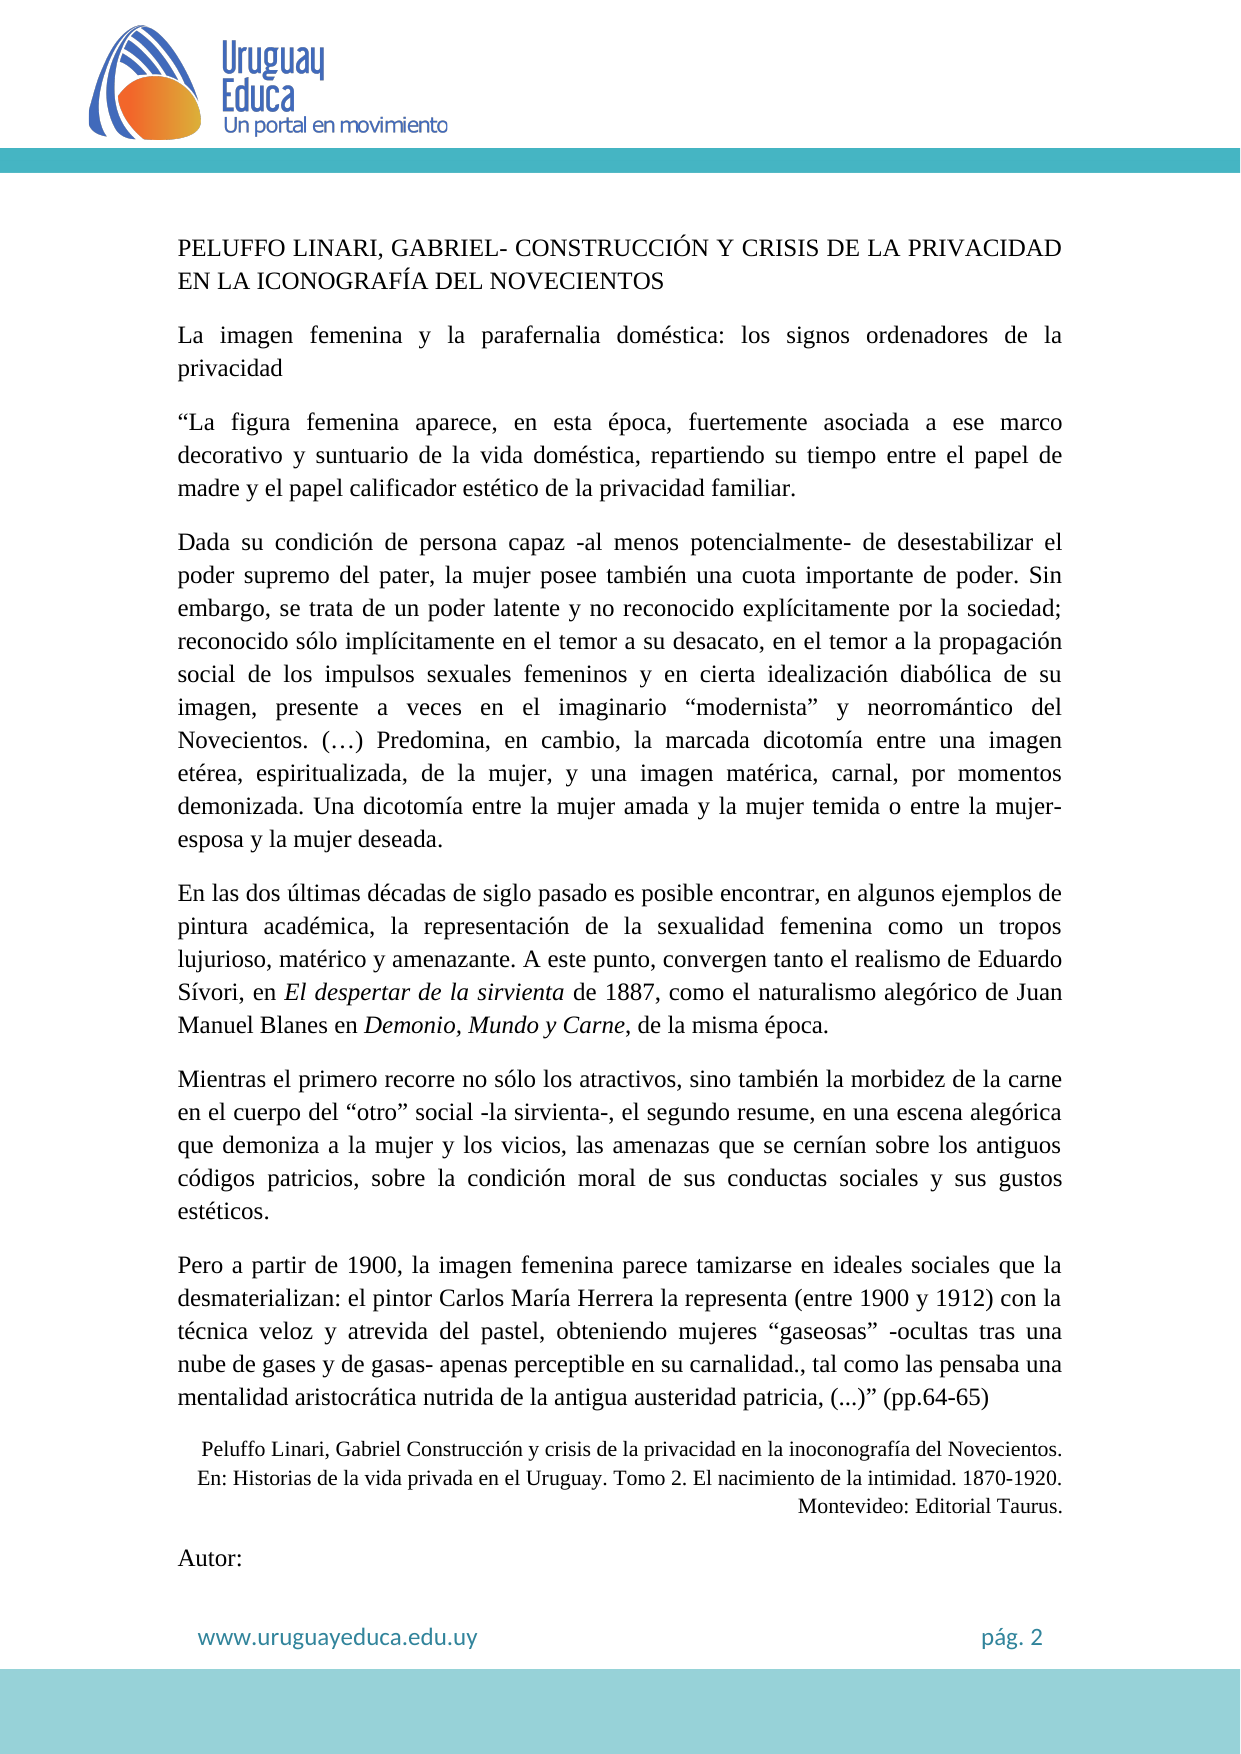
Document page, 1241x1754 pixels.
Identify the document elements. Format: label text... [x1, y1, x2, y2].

text En las dos últimas décadas de siglo pasado es posible encontrar, en algunos ejemplos de pintura académica, la representación de la sexualidad femenina como un tropos lujurioso, matérico y amenazante. A este punto, convergen tanto el realismo de Eduardo Sívori, en El despertar de la sirvienta de 1887, como el naturalismo alegórico de Juan Manuel Blanes en Demonio, Mundo y Carne, de la misma época. [177, 878, 1063, 1039]
text Mientras el primero recorre no sólo los atractivos, sino también la morbidez de la carne en el cuerpo del “otro” social -la sirvienta-, el segundo resume, en una escena alegórica que demoniza a la mujer y los vicios, las amenazas que se cernían sobre los antiguos códigos patricios, sobre la condición moral de sus conductas sociales y sus gustos estéticos. [177, 1064, 1063, 1224]
picture [0, 1669, 1241, 1754]
text Autor: [177, 1543, 1063, 1572]
text La imagen femenina y la parafernalia doméstica: los signos ordenadores de la privacidad [177, 320, 1063, 382]
picture [88, 25, 448, 140]
picture [0, 148, 1241, 173]
text Pero a partir de 1900, la imagen femenina parece tamizarse en ideales sociales que la desmaterializan: el pintor Carlos María Herrera la representa (entre 1900 y 1912) con la técnica veloz y atrevida del pastel, obteniendo mujeres “gaseosas” -ocultas tras una nube de gases y de gasas- apenas perceptible en su carnalidad., tal como las pensaba una mentalidad aristocrática nutrida de la antigua austeridad patricia, (...)” (pp.64-65) [177, 1250, 1063, 1411]
text “La figura femenina aparece, en esta época, fuertemente asociada a ese marco decorativo y suntuario de la vida doméstica, repartiendo su tiempo entre el papel de madre y el papel calificador estético de la privacidad familiar. [177, 407, 1063, 502]
text Dada su condición de persona capaz -al menos potencialmente- de desestabilizar el poder supremo del pater, la mujer posee también una cuota importante de poder. Sin embargo, se trata de un poder latente y no reconocido explícitamente por la sociedad; reconocido sólo implícitamente en el temor a su desacato, en el temor a la propagación social de los impulsos sexuales femeninos y en cierta idealización diabólica de su imagen, presente a veces en el imaginario “modernista” y neorromántico del Novecientos. (…) Predomina, en cambio, la marcada dicotomía entre una imagen etérea, espiritualizada, de la mujer, y una imagen matérica, carnal, por momentos demonizada. Una dicotomía entre la mujer amada y la mujer temida o entre la mujer-esposa y la mujer deseada. [177, 527, 1063, 853]
text PELUFFO LINARI, GABRIEL- CONSTRUCCIÓN Y CRISIS DE LA PRIVACIDAD EN LA ICONOGRAFÍA DEL NOVECIENTOS [177, 233, 1063, 295]
text Peluffo Linari, Gabriel Construcción y crisis de la privacidad en la inoconografía del Novecientos. En: Historias de la vida privada en el Uruguay. Tomo 2. El nacimiento de la intimidad. 1870-1920. Montevideo: Editorial Taurus. [177, 1436, 1063, 1519]
